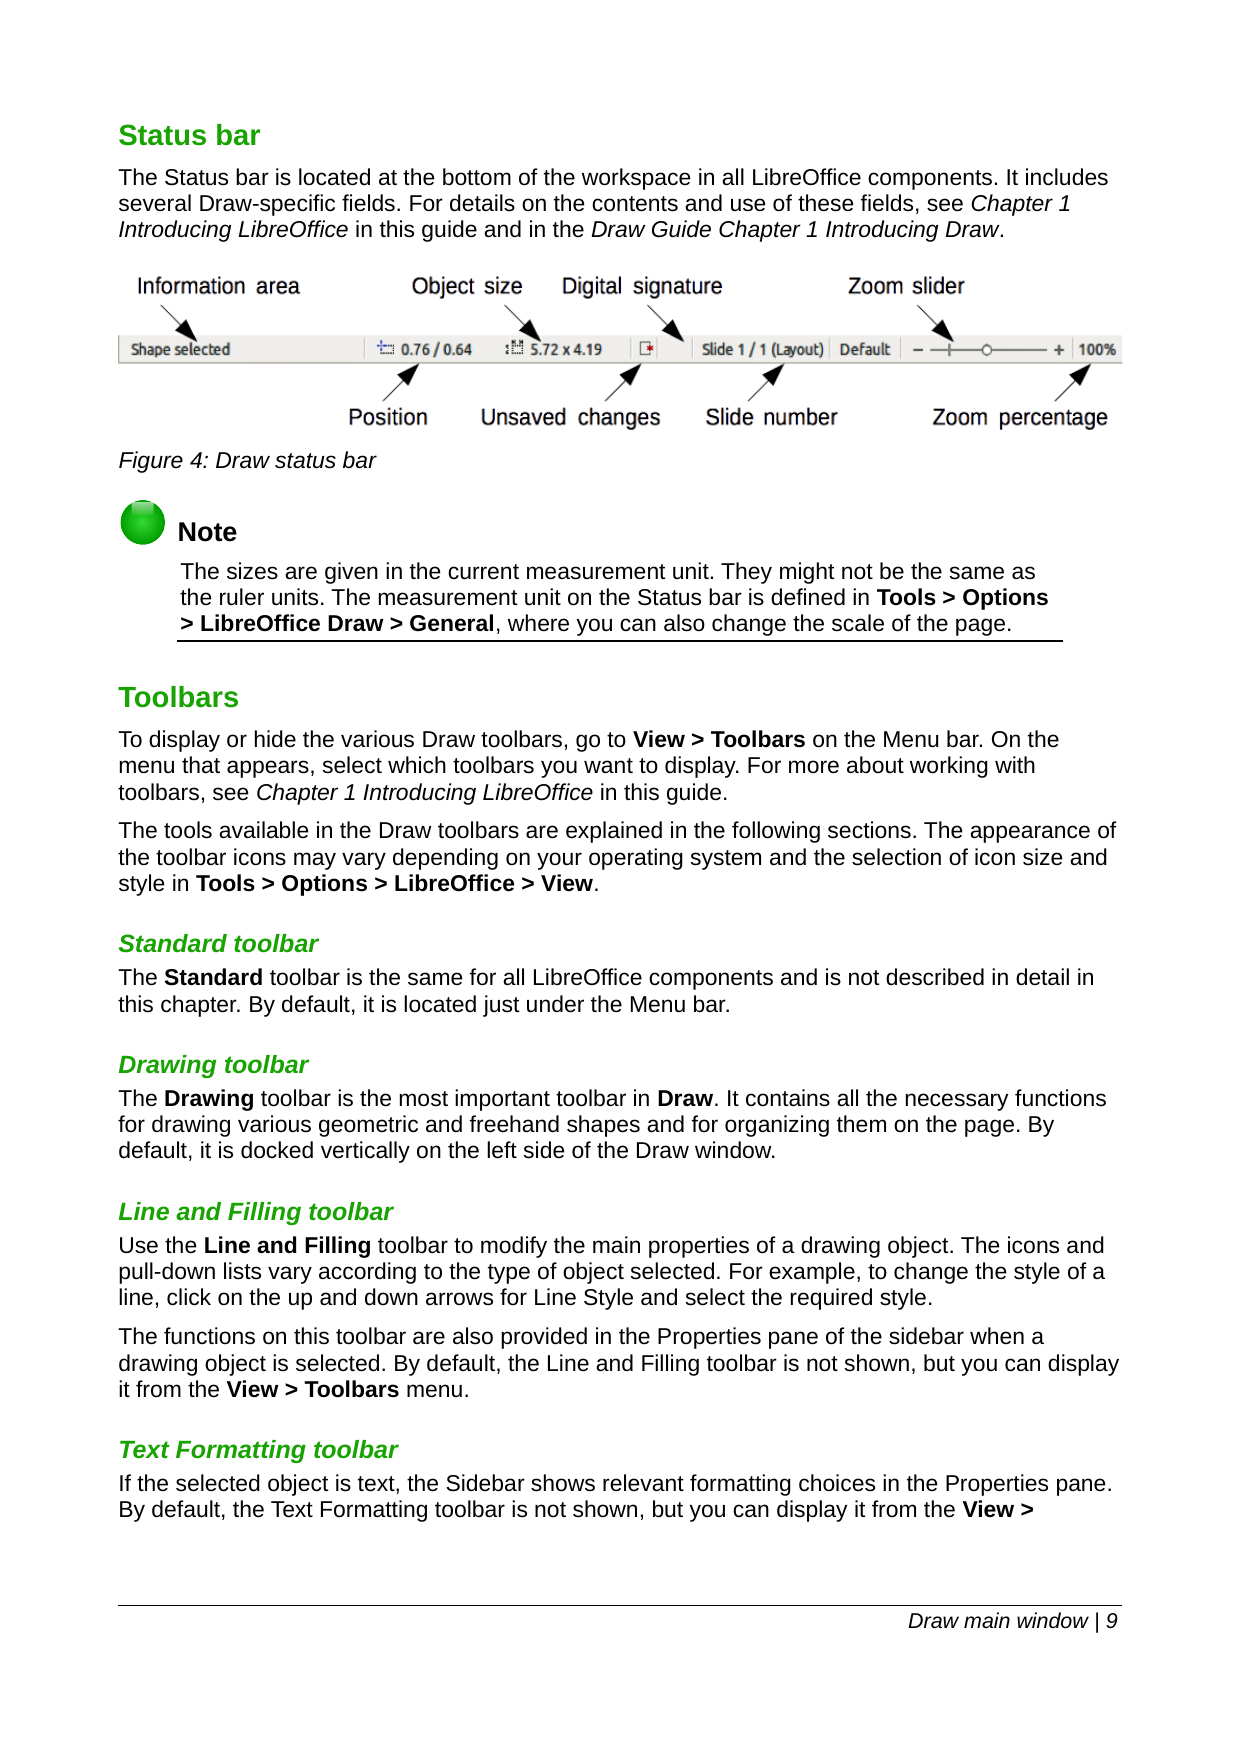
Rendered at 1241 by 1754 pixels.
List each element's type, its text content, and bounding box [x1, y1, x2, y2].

text The sizes are given in the current measurement unit. They might not be the same as the ruler units. The measurement unit on the Status bar is defined in Tools > Options > LibreOffice Draw > General, where you can also change the scale of the page. [177, 554, 1063, 640]
picture [118, 267, 1123, 436]
text The Drawing toolbar is the most important toolbar in Draw. It contains all the necessary functions for drawing various geometric and freehand shapes and for organizing them on the page. By default, it is docked vertically on the left side of the Draw window. [118, 1085, 1122, 1164]
subtitle Drawing toolbar [118, 1050, 1122, 1079]
subtitle Line and Filling toolbar [118, 1197, 1122, 1226]
subtitle Text Formatting toolbar [118, 1435, 1122, 1464]
text The Status bar is located at the bottom of the workspace in all LibreOffice components. It includes several Draw-specific fields. For details on the contents and use of these fields, see Chapter 1 Introducing LibreOffice in this guide and in the Draw Guide Chapter 1 Introducing Draw. [118, 163, 1122, 242]
text The functions on this toolbar are also provided in the Properties pane of the sidebar when a drawing object is selected. By default, the Line and Filling toolbar is not shown, but you can display it from the View > Toolbars menu. [118, 1323, 1122, 1402]
text To display or hide the various Draw toolbars, go to View > Toolbars on the Menu bar. On the menu that appears, select which toolbars you want to display. For more about working with toolbars, see Chapter 1 Introducing LibreOffice in this guide. [118, 726, 1122, 805]
subtitle Toolbars [118, 680, 1122, 714]
text Figure 4: Draw status bar [118, 447, 1122, 473]
text The tools available in the Draw toolbars are explained in the following sections. The appearance of the toolbar icons may vary depending on your operating system and the selection of icon size and style in Tools > Options > LibreOffice > View. [118, 817, 1122, 896]
text Use the Line and Filling toolbar to modify the main properties of a drawing object. The icons and pull-down lists vary according to the type of object selected. For example, to change the style of a line, click on the up and down arrows for Line Style and select the required style. [118, 1232, 1122, 1311]
subtitle Note [118, 498, 1122, 547]
subtitle Standard toolbar [118, 929, 1122, 958]
text If the selected object is text, the Sidebar shows relevant formatting choices in the Properties pane. By default, the Text Formatting toolbar is not shown, but you can display it from the View > [118, 1470, 1122, 1523]
subtitle Status bar [118, 118, 1122, 152]
text The Standard toolbar is the same for all LibreOffice components and is not described in detail in this chapter. By default, it is located just under the Menu bar. [118, 964, 1122, 1017]
